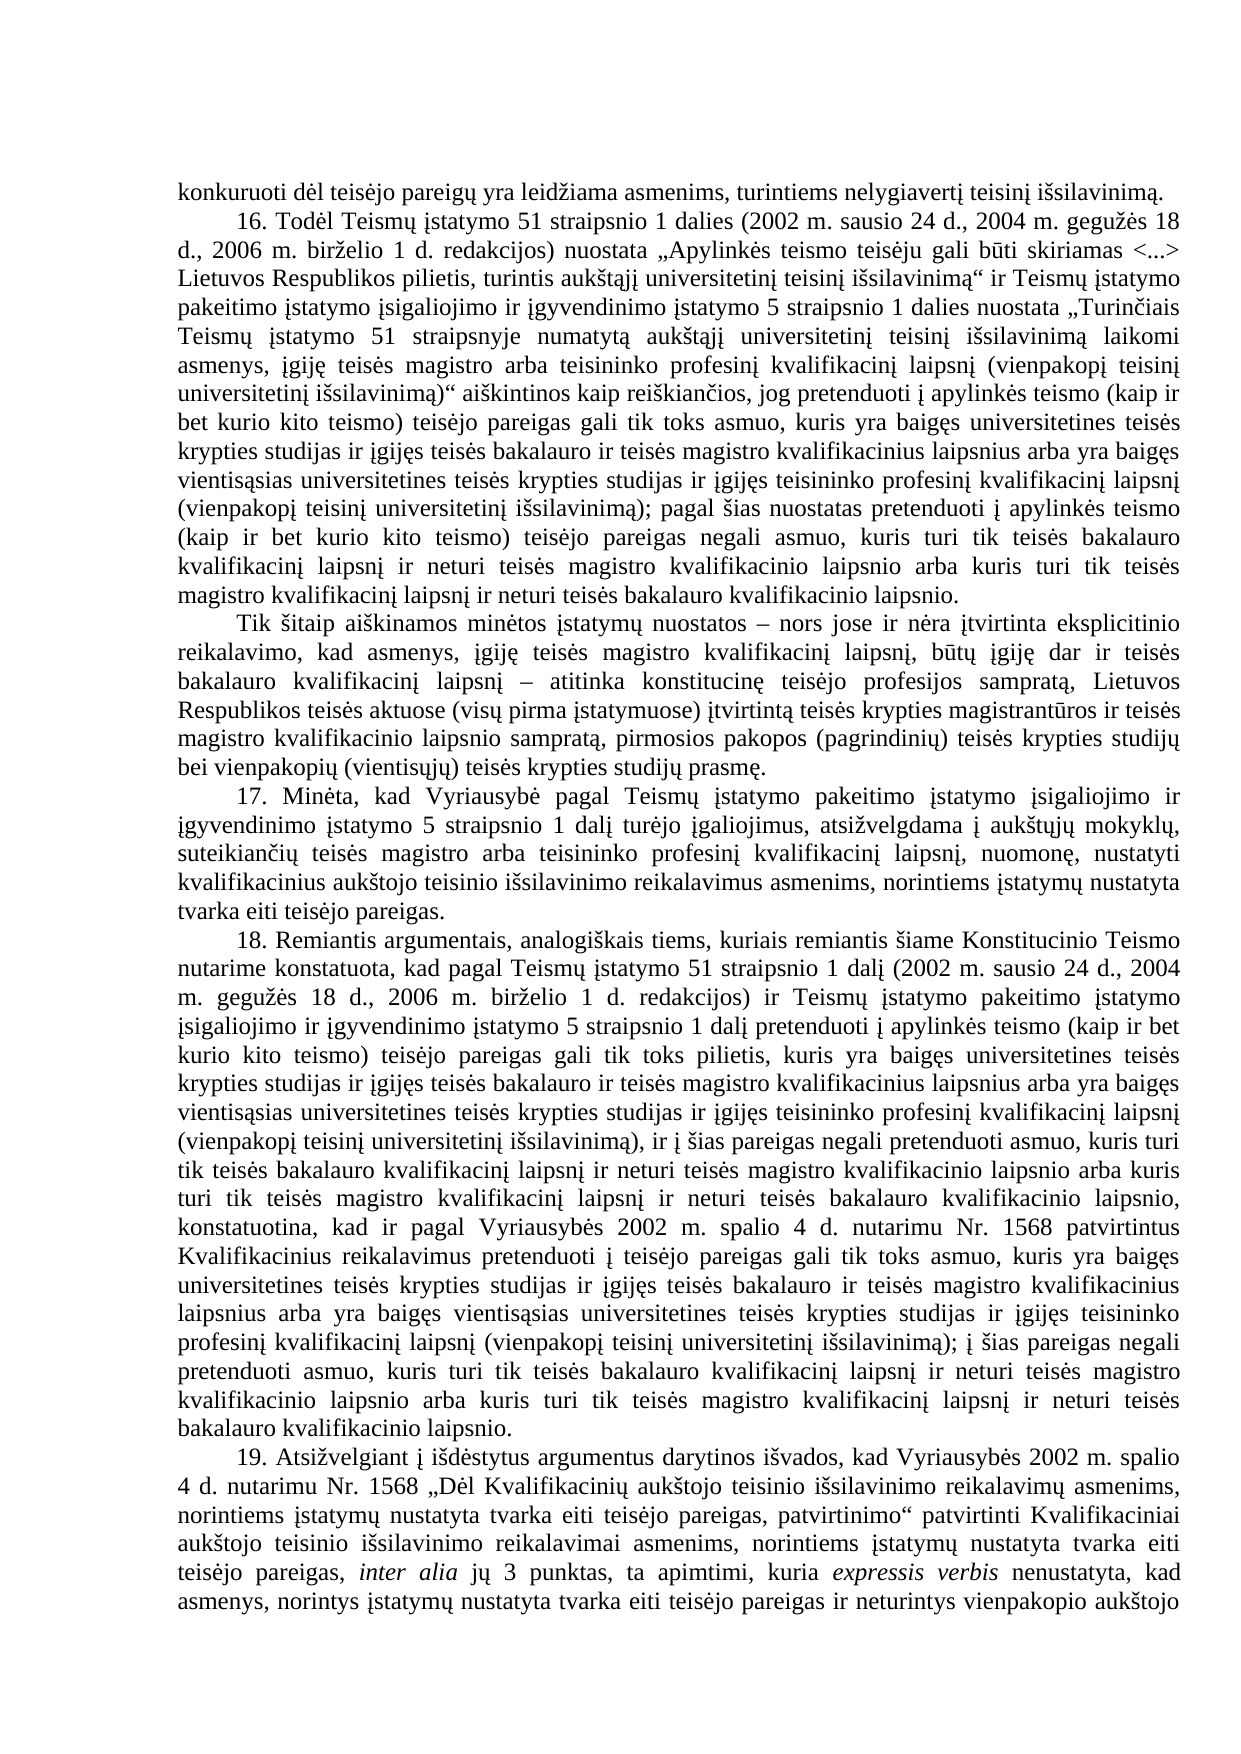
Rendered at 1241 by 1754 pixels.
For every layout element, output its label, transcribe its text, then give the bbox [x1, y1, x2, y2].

text 17. Minėta, kad Vyriausybė pagal Teismų įstatymo pakeitimo įstatymo įsigaliojimo ir įgyvendinimo įstatymo 5 straipsnio 1 dalį turėjo įgaliojimus, atsižvelgdama į aukštųjų mokyklų, suteikiančių teisės magistro arba teisininko profesinį kvalifikacinį laipsnį, nuomonę, nustatyti kvalifikacinius aukštojo teisinio išsilavinimo reikalavimus asmenims, norintiems įstatymų nustatyta tvarka eiti teisėjo pareigas. [177, 781, 1181, 925]
text 18. Remiantis argumentais, analogiškais tiems, kuriais remiantis šiame Konstitucinio Teismo nutarime konstatuota, kad pagal Teismų įstatymo 51 straipsnio 1 dalį (2002 m. sausio 24 d., 2004 m. gegužės 18 d., 2006 m. birželio 1 d. redakcijos) ir Teismų įstatymo pakeitimo įstatymo įsigaliojimo ir įgyvendinimo įstatymo 5 straipsnio 1 dalį pretenduoti į apylinkės teismo (kaip ir bet kurio kito teismo) teisėjo pareigas gali tik toks pilietis, kuris yra baigęs universitetines teisės krypties studijas ir įgijęs teisės bakalauro ir teisės magistro kvalifikacinius laipsnius arba yra baigęs vientisąsias universitetines teisės krypties studijas ir įgijęs teisininko profesinį kvalifikacinį laipsnį (vienpakopį teisinį universitetinį išsilavinimą), ir į šias pareigas negali pretenduoti asmuo, kuris turi tik teisės bakalauro kvalifikacinį laipsnį ir neturi teisės magistro kvalifikacinio laipsnio arba kuris turi tik teisės magistro kvalifikacinį laipsnį ir neturi teisės bakalauro kvalifikacinio laipsnio, konstatuotina, kad ir pagal Vyriausybės 2002 m. spalio 4 d. nutarimu Nr. 1568 patvirtintus Kvalifikacinius reikalavimus pretenduoti į teisėjo pareigas gali tik toks asmuo, kuris yra baigęs universitetines teisės krypties studijas ir įgijęs teisės bakalauro ir teisės magistro kvalifikacinius laipsnius arba yra baigęs vientisąsias universitetines teisės krypties studijas ir įgijęs teisininko profesinį kvalifikacinį laipsnį (vienpakopį teisinį universitetinį išsilavinimą); į šias pareigas negali pretenduoti asmuo, kuris turi tik teisės bakalauro kvalifikacinį laipsnį ir neturi teisės magistro kvalifikacinio laipsnio arba kuris turi tik teisės magistro kvalifikacinį laipsnį ir neturi teisės bakalauro kvalifikacinio laipsnio. [177, 925, 1181, 1442]
text konkuruoti dėl teisėjo pareigų yra leidžiama asmenims, turintiems nelygiavertį teisinį išsilavinimą. [177, 177, 1181, 206]
text 16. Todėl Teismų įstatymo 51 straipsnio 1 dalies (2002 m. sausio 24 d., 2004 m. gegužės 18 d., 2006 m. birželio 1 d. redakcijos) nuostata „Apylinkės teismo teisėju gali būti skiriamas <...> Lietuvos Respublikos pilietis, turintis aukštąjį universitetinį teisinį išsilavinimą“ ir Teismų įstatymo pakeitimo įstatymo įsigaliojimo ir įgyvendinimo įstatymo 5 straipsnio 1 dalies nuostata „Turinčiais Teismų įstatymo 51 straipsnyje numatytą aukštąjį universitetinį teisinį išsilavinimą laikomi asmenys, įgiję teisės magistro arba teisininko profesinį kvalifikacinį laipsnį (vienpakopį teisinį universitetinį išsilavinimą)“ aiškintinos kaip reiškiančios, jog pretenduoti į apylinkės teismo (kaip ir bet kurio kito teismo) teisėjo pareigas gali tik toks asmuo, kuris yra baigęs universitetines teisės krypties studijas ir įgijęs teisės bakalauro ir teisės magistro kvalifikacinius laipsnius arba yra baigęs vientisąsias universitetines teisės krypties studijas ir įgijęs teisininko profesinį kvalifikacinį laipsnį (vienpakopį teisinį universitetinį išsilavinimą); pagal šias nuostatas pretenduoti į apylinkės teismo (kaip ir bet kurio kito teismo) teisėjo pareigas negali asmuo, kuris turi tik teisės bakalauro kvalifikacinį laipsnį ir neturi teisės magistro kvalifikacinio laipsnio arba kuris turi tik teisės magistro kvalifikacinį laipsnį ir neturi teisės bakalauro kvalifikacinio laipsnio. [177, 206, 1181, 608]
text 19. Atsižvelgiant į išdėstytus argumentus darytinos išvados, kad Vyriausybės 2002 m. spalio 4 d. nutarimu Nr. 1568 „Dėl Kvalifikacinių aukštojo teisinio išsilavinimo reikalavimų asmenims, norintiems įstatymų nustatyta tvarka eiti teisėjo pareigas, patvirtinimo“ patvirtinti Kvalifikaciniai aukštojo teisinio išsilavinimo reikalavimai asmenims, norintiems įstatymų nustatyta tvarka eiti teisėjo pareigas, inter alia jų 3 punktas, ta apimtimi, kuria expressis verbis nenustatyta, kad asmenys, norintys įstatymų nustatyta tvarka eiti teisėjo pareigas ir neturintys vienpakopio aukštojo [177, 1442, 1181, 1615]
text Tik šitaip aiškinamos minėtos įstatymų nuostatos – nors jose ir nėra įtvirtinta eksplicitinio reikalavimo, kad asmenys, įgiję teisės magistro kvalifikacinį laipsnį, būtų įgiję dar ir teisės bakalauro kvalifikacinį laipsnį – atitinka konstitucinę teisėjo profesijos sampratą, Lietuvos Respublikos teisės aktuose (visų pirma įstatymuose) įtvirtintą teisės krypties magistrantūros ir teisės magistro kvalifikacinio laipsnio sampratą, pirmosios pakopos (pagrindinių) teisės krypties studijų bei vienpakopių (vientisųjų) teisės krypties studijų prasmę. [177, 608, 1181, 781]
